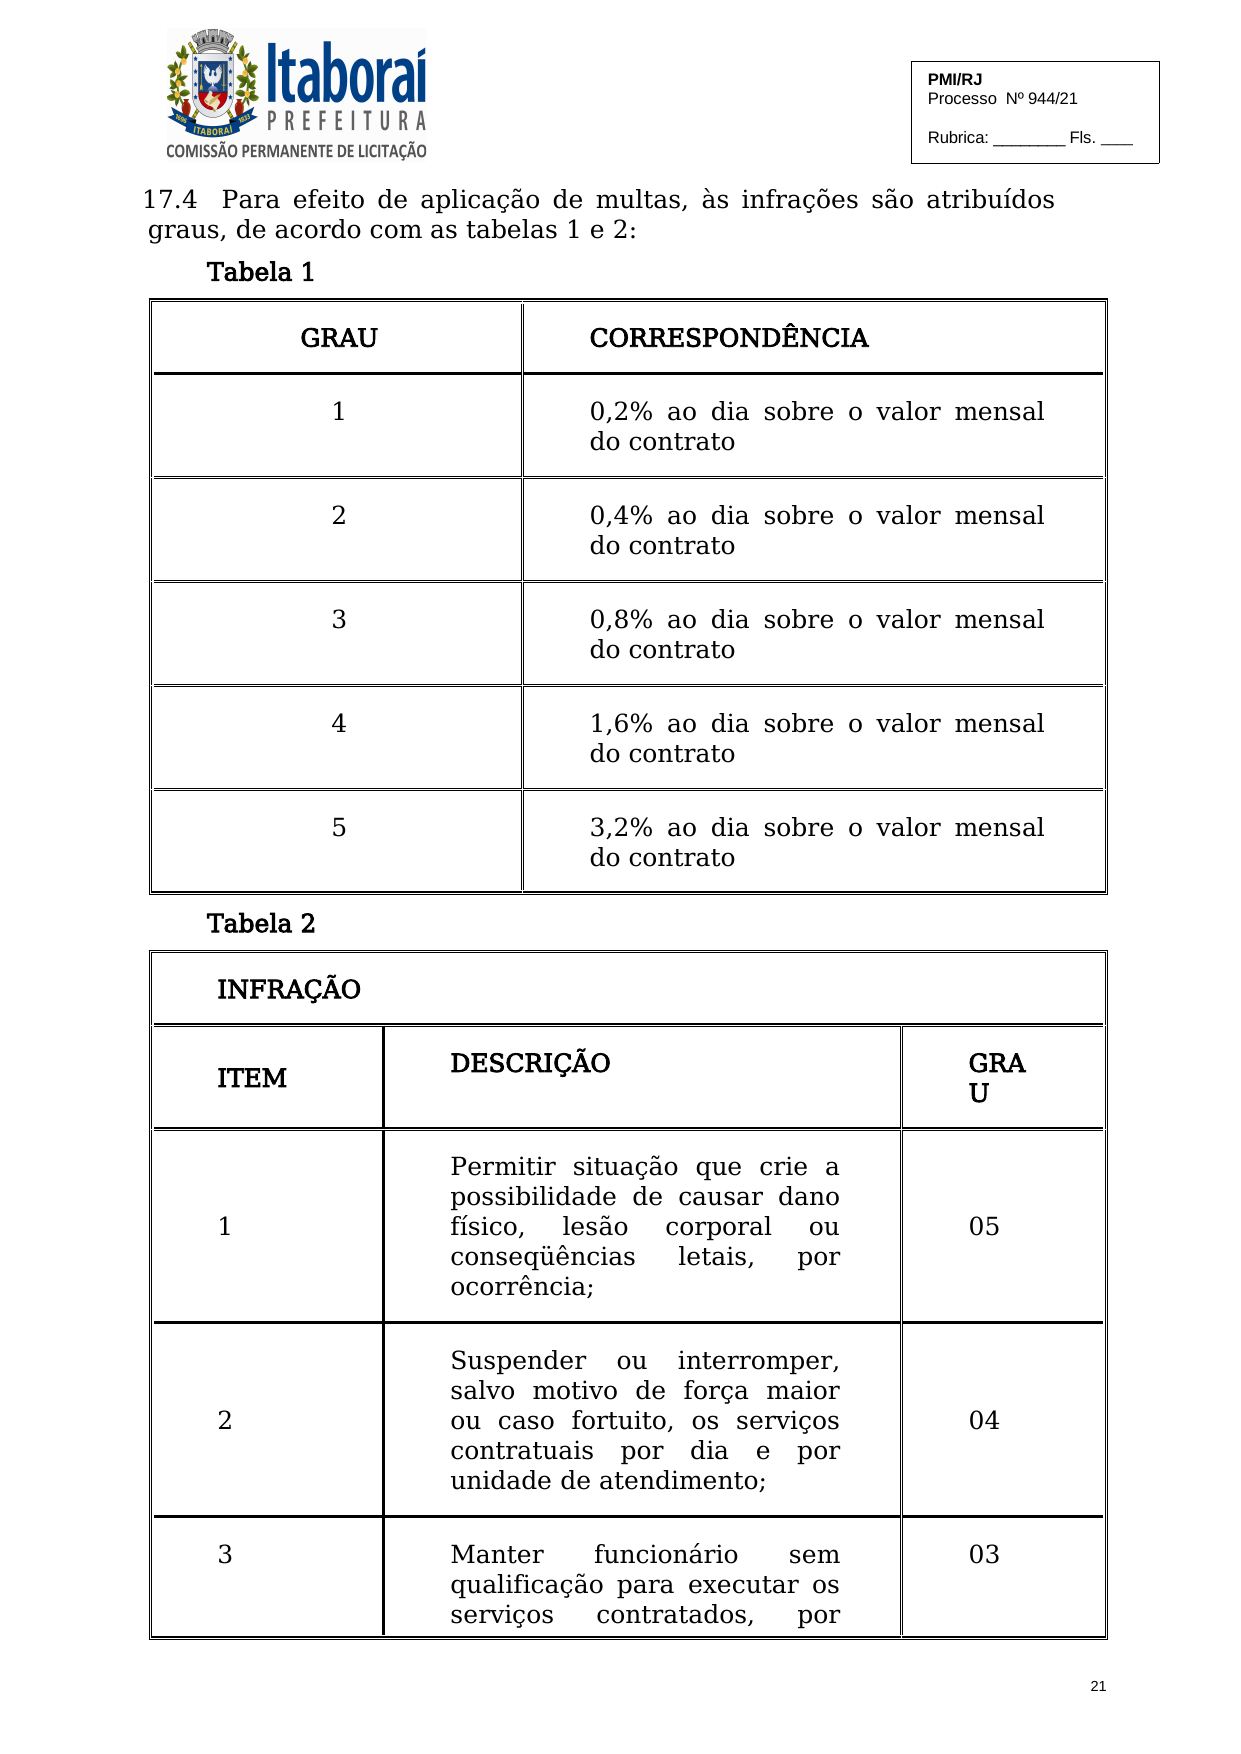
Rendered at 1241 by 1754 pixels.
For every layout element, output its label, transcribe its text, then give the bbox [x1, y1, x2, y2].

table_cell 3,2% ao dia sobre o valor mensal do contrato [523, 788, 1105, 891]
text Tabela 2 [207, 907, 1056, 937]
table_cell 03 [901, 1515, 1105, 1636]
table_cell 04 [903, 1321, 1105, 1515]
table_cell GRAU [903, 1023, 1105, 1127]
table_cell ITEM [152, 1023, 382, 1127]
text Tabela 1 [207, 256, 1056, 286]
table_header CORRESPONDÊNCIA [523, 302, 1105, 372]
table_cell 2 [152, 1321, 382, 1515]
list Para efeito de aplicação de multas, às infrações são atribuídos graus, de acordo com as tabelas 1 e 2: [142, 183, 1056, 243]
table_cell 5 [152, 788, 522, 891]
table_cell 4 [152, 684, 521, 787]
table_cell 2 [150, 476, 522, 580]
table_cell 1,6% ao dia sobre o valor mensal do contrato [524, 684, 1105, 787]
table_cell 1 [152, 372, 521, 476]
table_cell 0,8% ao dia sobre o valor mensal do contrato [523, 580, 1106, 683]
table_cell 3 [152, 1515, 383, 1636]
table_cell 05 [903, 1127, 1105, 1321]
table_cell 3 [150, 580, 522, 683]
table_cell 1 [152, 1127, 382, 1321]
table_cell Suspender ou interromper, salvo motivo de força maior ou caso fortuito, os serviços contratuais por dia e por unidade de atendimento; [385, 1324, 900, 1515]
table_cell 0,4% ao dia sobre o valor mensal do contrato [523, 476, 1106, 580]
table_header GRAU [152, 302, 522, 372]
table_cell Permitir situação que crie a possibilidade de causar dano físico, lesão corporal ou conseqüências letais, por ocorrência; [385, 1131, 900, 1321]
table_header INFRAÇÃO [152, 953, 1105, 1023]
table_cell Manter funcionário sem qualificação para executar os serviços contratados, por [383, 1518, 901, 1636]
table_cell 0,2% ao dia sobre o valor mensal do contrato [524, 372, 1105, 476]
table_cell DESCRIÇÃO [385, 1027, 900, 1127]
